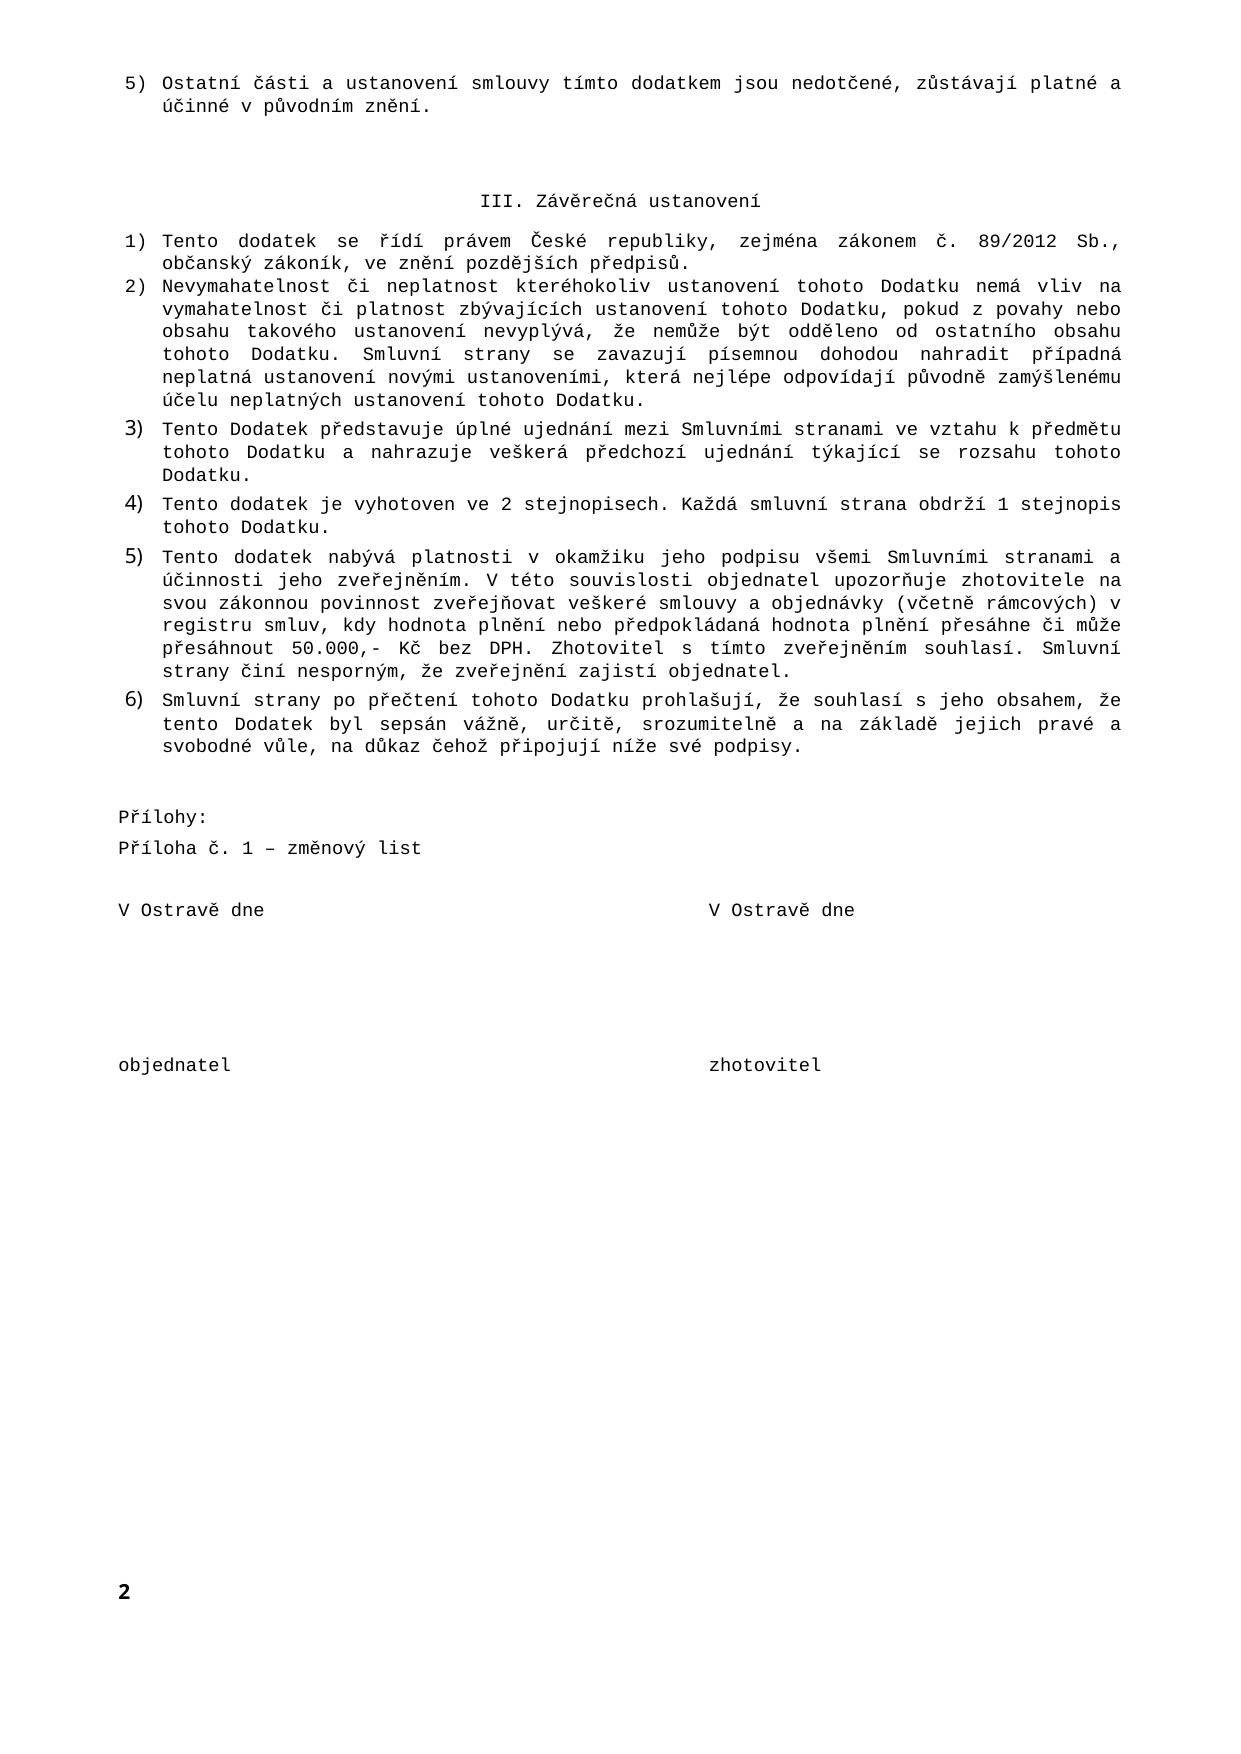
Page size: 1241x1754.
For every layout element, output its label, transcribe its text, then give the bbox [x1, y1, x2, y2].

text Příloha č. 1 – změnový list [118, 838, 1122, 860]
list Smluvní strany po přečtení tohoto Dodatku prohlašují, že souhlasí s jeho obsahem, že tento Dodatek byl sepsán vážně, určitě, srozumitelně a na základě jejich pravé a svobodné vůle, na důkaz čehož připojují níže své podpisy. [124, 684, 1122, 758]
list Tento dodatek se řídí právem České republiky, zejména zákonem č. 89/2012 Sb., občanský zákoník, ve znění pozdějších předpisů. [124, 231, 1122, 275]
list Tento dodatek je vyhotoven ve 2 stejnopisech. Každá smluvní strana obdrží 1 stejnopis tohoto Dodatku. [124, 488, 1122, 539]
list Tento Dodatek představuje úplné ujednání mezi Smluvními stranami ve vztahu k předmětu tohoto Dodatku a nahrazuje veškerá předchozí ujednání týkající se rozsahu tohoto Dodatku. [124, 413, 1122, 487]
text III. Závěrečná ustanovení [118, 192, 1122, 213]
list Nevymahatelnost či neplatnost kteréhokoliv ustanovení tohoto Dodatku nemá vliv na vymahatelnost či platnost zbývajících ustanovení tohoto Dodatku, pokud z povahy nebo obsahu takového ustanovení nevyplývá, že nemůže být odděleno od ostatního obsahu tohoto Dodatku. Smluvní strany se zavazují písemnou dohodou nahradit případná neplatná ustanovení novými ustanoveními, která nejlépe odpovídají původně zamýšlenému účelu neplatných ustanovení tohoto Dodatku. [124, 277, 1122, 412]
text V Ostravě dne V Ostravě dne [118, 901, 1122, 922]
text Přílohy: [118, 807, 1122, 829]
list Tento dodatek nabývá platnosti v okamžiku jeho podpisu všemi Smluvními stranami a účinnosti jeho zveřejněním. V této souvislosti objednatel upozorňuje zhotovitele na svou zákonnou povinnost zveřejňovat veškeré smlouvy a objednávky (včetně rámcových) v registru smluv, kdy hodnota plnění nebo předpokládaná hodnota plnění přesáhne či může přesáhnout 50.000,- Kč bez DPH. Zhotovitel s tímto zveřejněním souhlasí. Smluvní strany činí nesporným, že zveřejnění zajistí objednatel. [124, 541, 1122, 683]
text objednatel zhotovitel [118, 1056, 1122, 1077]
list Ostatní části a ustanovení smlouvy tímto dodatkem jsou nedotčené, zůstávají platné a účinné v původním znění. [124, 74, 1122, 118]
